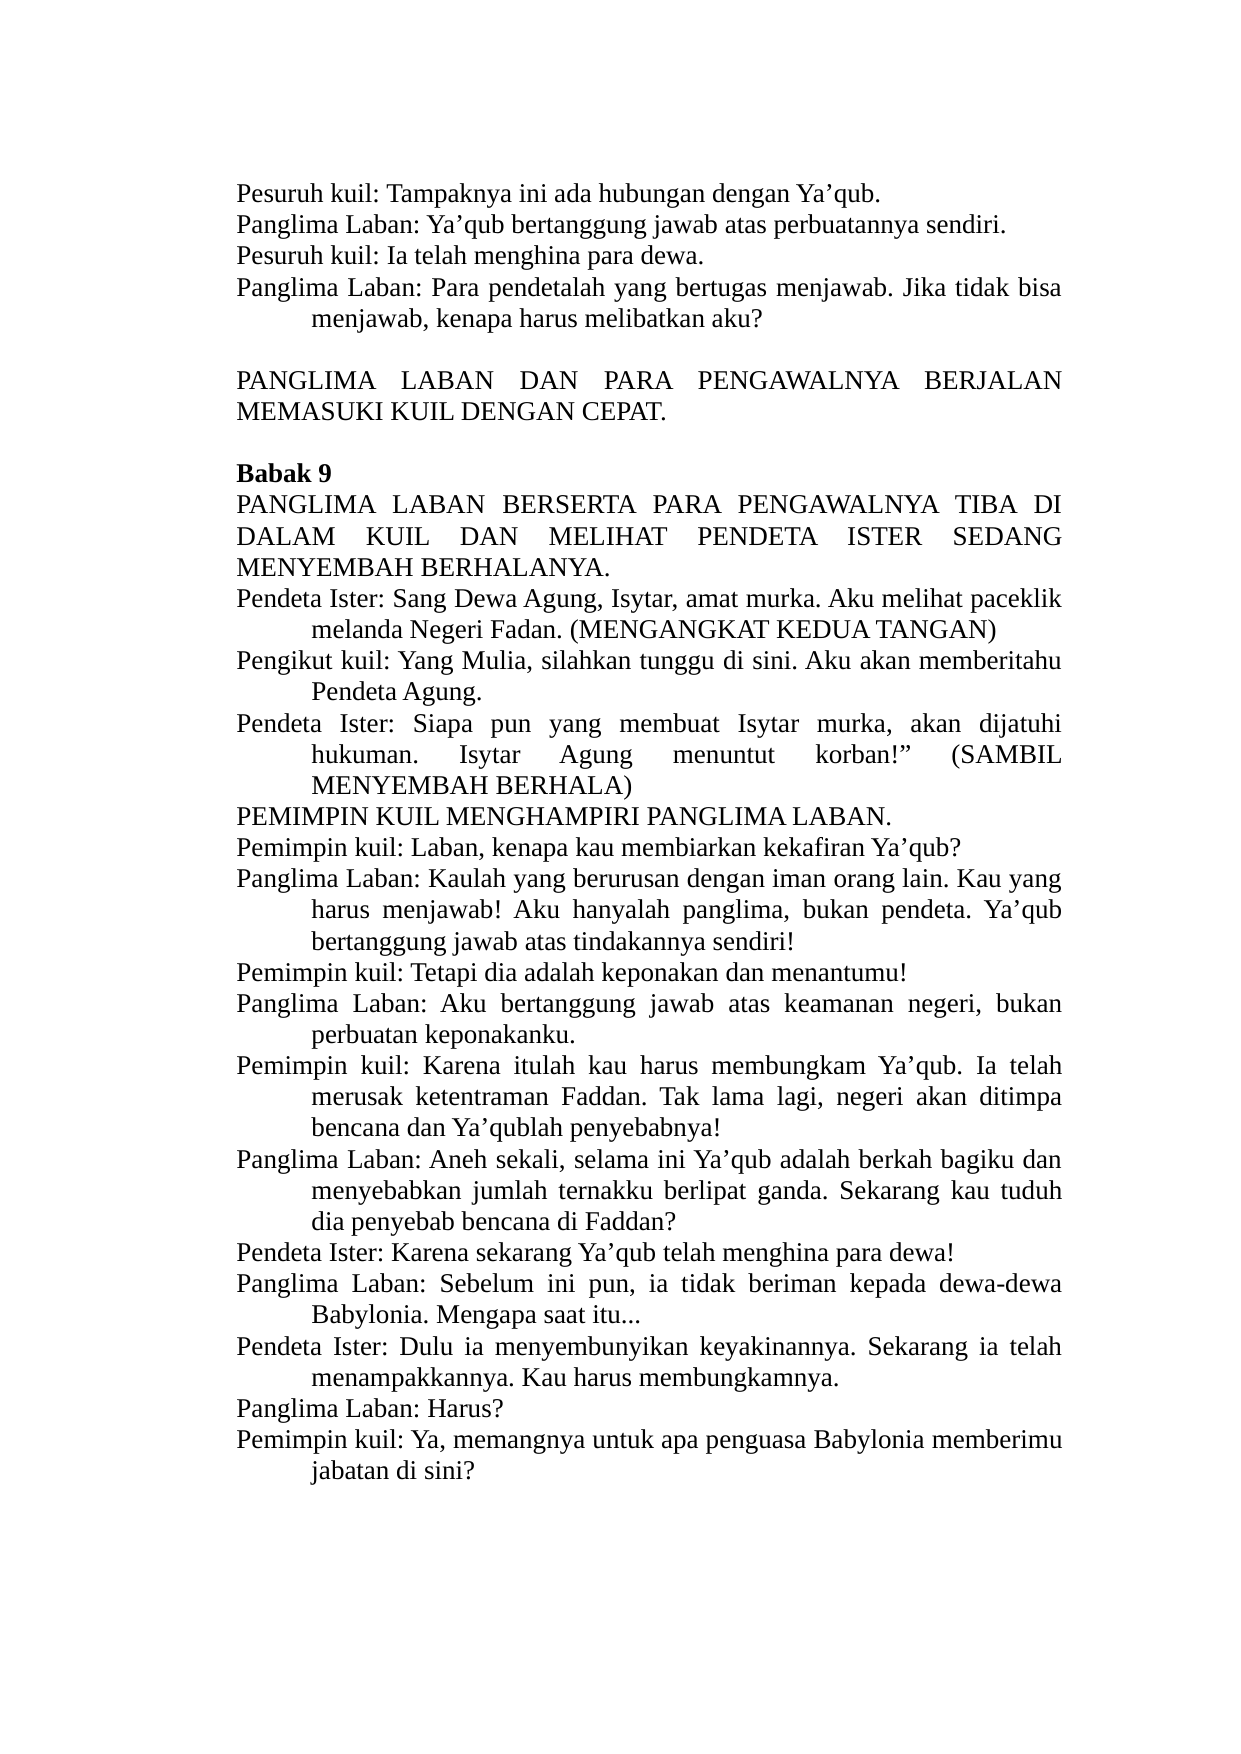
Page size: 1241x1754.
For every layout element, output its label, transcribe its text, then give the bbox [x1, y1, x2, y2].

text Pemimpin kuil: Ya, memangnya untuk apa penguasa Babylonia memberimu jabatan di sini? [236, 1423, 1063, 1485]
text Pesuruh kuil: Tampaknya ini ada hubungan dengan Ya’qub. [236, 177, 1063, 208]
text Panglima Laban: Aneh sekali, selama ini Ya’qub adalah berkah bagiku dan menyebabkan jumlah ternakku berlipat ganda. Sekarang kau tuduh dia penyebab bencana di Faddan? [236, 1143, 1063, 1236]
text Pesuruh kuil: Ia telah menghina para dewa. [236, 239, 1063, 271]
text Pendeta Ister: Dulu ia menyembunyikan keyakinannya. Sekarang ia telah menampakkannya. Kau harus membungkamnya. [236, 1329, 1063, 1392]
text PANGLIMA LABAN DAN PARA PENGAWALNYA BERJALAN MEMASUKI KUIL DENGAN CEPAT. [236, 364, 1063, 426]
text Pemimpin kuil: Laban, kenapa kau membiarkan kekafiran Ya’qub? [236, 831, 1063, 862]
text PANGLIMA LABAN BERSERTA PARA PENGAWALNYA TIBA DI DALAM KUIL DAN MELIHAT PENDETA ISTER SEDANG MENYEMBAH BERHALANYA. [236, 489, 1063, 582]
text Panglima Laban: Sebelum ini pun, ia tidak beriman kepada dewa-dewa Babylonia. Mengapa saat itu... [236, 1267, 1063, 1329]
text Panglima Laban: Ya’qub bertanggung jawab atas perbuatannya sendiri. [236, 208, 1063, 239]
text Panglima Laban: Kaulah yang berurusan dengan iman orang lain. Kau yang harus menjawab! Aku hanyalah panglima, bukan pendeta. Ya’qub bertanggung jawab atas tindakannya sendiri! [236, 862, 1063, 956]
text Pendeta Ister: Siapa pun yang membuat Isytar murka, akan dijatuhi hukuman. Isytar Agung menuntut korban!” (SAMBIL MENYEMBAH BERHALA) [236, 707, 1063, 800]
text PEMIMPIN KUIL MENGHAMPIRI PANGLIMA LABAN. [236, 800, 1063, 831]
text Pendeta Ister: Sang Dewa Agung, Isytar, amat murka. Aku melihat paceklik melanda Negeri Fadan. (MENGANGKAT KEDUA TANGAN) [236, 582, 1063, 644]
text Pendeta Ister: Karena sekarang Ya’qub telah menghina para dewa! [236, 1236, 1063, 1267]
text Panglima Laban: Aku bertanggung jawab atas keamanan negeri, bukan perbuatan keponakanku. [236, 987, 1063, 1049]
text Panglima Laban: Harus? [236, 1392, 1063, 1423]
text Pemimpin kuil: Karena itulah kau harus membungkam Ya’qub. Ia telah merusak ketentraman Faddan. Tak lama lagi, negeri akan ditimpa bencana dan Ya’qublah penyebabnya! [236, 1049, 1063, 1143]
text Panglima Laban: Para pendetalah yang bertugas menjawab. Jika tidak bisa menjawab, kenapa harus melibatkan aku? [236, 271, 1063, 333]
text Babak 9 [236, 457, 1063, 489]
text Pengikut kuil: Yang Mulia, silahkan tunggu di sini. Aku akan memberitahu Pendeta Agung. [236, 644, 1063, 707]
text Pemimpin kuil: Tetapi dia adalah keponakan dan menantumu! [236, 956, 1063, 987]
